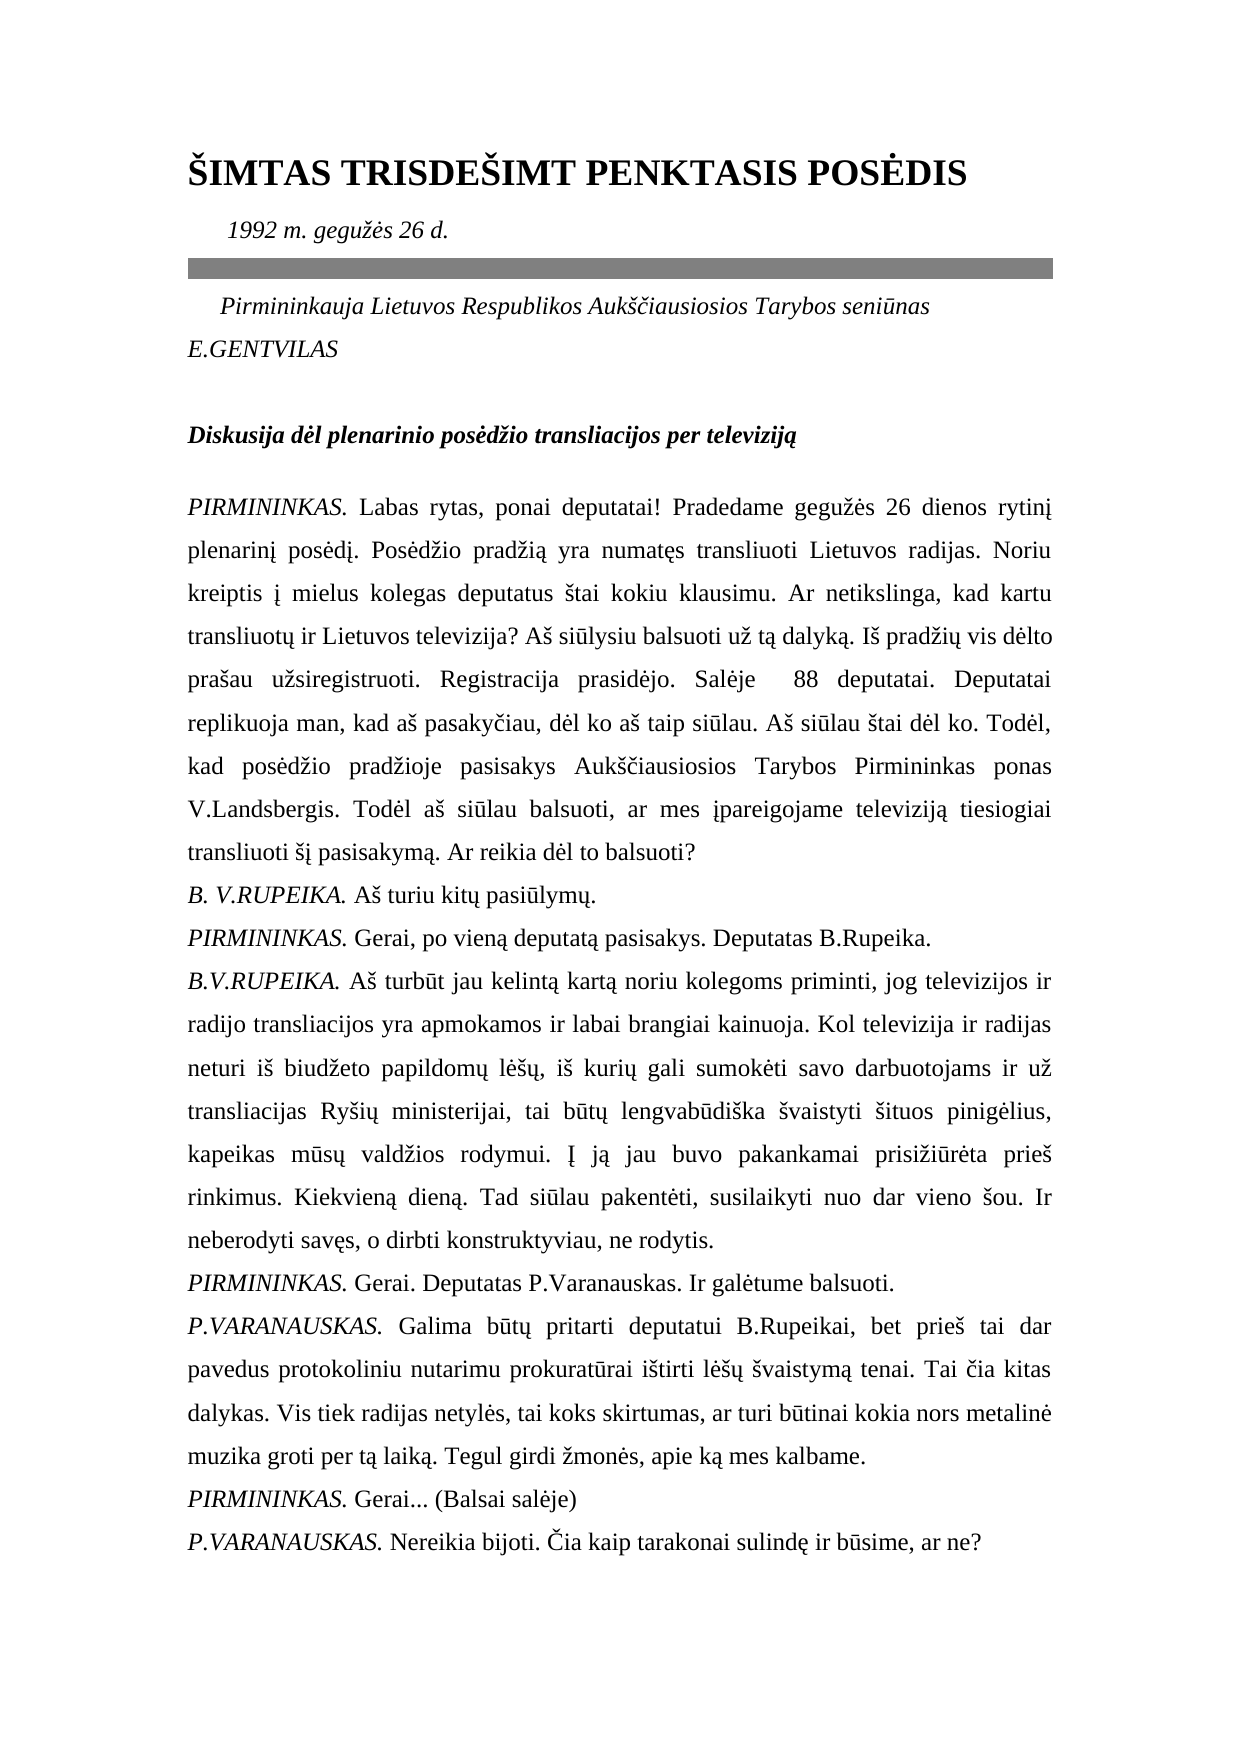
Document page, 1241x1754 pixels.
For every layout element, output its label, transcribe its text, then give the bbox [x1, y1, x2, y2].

subtitle Diskusija dėl plenarinio posėdžio transliacijos per televiziją [187, 420, 1053, 449]
text PIRMININKAS. Labas rytas, ponai deputatai! Pradedame gegužės 26 dienos rytinį plenarinį posėdį. Posėdžio pradžią yra numatęs transliuoti Lietuvos radijas. Noriu kreiptis į mielus kolegas deputatus štai kokiu klausimu. Ar netikslinga, kad kartu transliuotų ir Lietuvos televizija? Aš siūlysiu balsuoti už tą dalyką. Iš pradžių vis dėlto prašau užsiregistruoti. Registracija prasidėjo. Salėje 88 deputatai. Deputatai replikuoja man, kad aš pasakyčiau, dėl ko aš taip siūlau. Aš siūlau štai dėl ko. Todėl, kad posėdžio pradžioje pasisakys Aukščiausiosios Tarybos Pirmininkas ponas V.Landsbergis. Todėl aš siūlau balsuoti, ar mes įpareigojame televiziją tiesiogiai transliuoti šį pasisakymą. Ar reikia dėl to balsuoti? [187, 492, 1053, 866]
text B. V.RUPEIKA. Aš turiu kitų pasiūlymų. [187, 880, 1053, 909]
subtitle ŠIMTAS TRISDEŠIMT PENKTASIS POSĖDIS [187, 150, 1053, 193]
text B.V.RUPEIKA. Aš turbūt jau kelintą kartą noriu kolegoms priminti, jog televizijos ir radijo transliacijos yra apmokamos ir labai brangiai kainuoja. Kol televizija ir radijas neturi iš biudžeto papildomų lėšų, iš kurių gali sumokėti savo darbuotojams ir už transliacijas Ryšių ministerijai, tai būtų lengvabūdiška švaistyti šituos pinigėlius, kapeikas mūsų valdžios rodymui. Į ją jau buvo pakankamai prisižiūrėta prieš rinkimus. Kiekvieną dieną. Tad siūlau pakentėti, susilaikyti nuo dar vieno šou. Ir neberodyti savęs, o dirbti konstruktyviau, ne rodytis. [187, 966, 1053, 1254]
text P.VARANAUSKAS. Nereikia bijoti. Čia kaip tarakonai sulindę ir būsime, ar ne? [187, 1527, 1053, 1556]
text PIRMININKAS. Gerai... (Balsai salėje) [187, 1484, 1053, 1513]
text PIRMININKAS. Gerai, po vieną deputatą pasisakys. Deputatas B.Rupeika. [187, 923, 1053, 952]
subtitle Pirmininkauja Lietuvos Respublikos Aukščiausiosios Tarybos seniūnas E.GENTVILAS [187, 291, 1053, 363]
text PIRMININKAS. Gerai. Deputatas P.Varanauskas. Ir galėtume balsuoti. [187, 1268, 1053, 1297]
text 1992 m. gegužės 26 d. [187, 215, 1053, 243]
text P.VARANAUSKAS. Galima būtų pritarti deputatui B.Rupeikai, bet prieš tai dar pavedus protokoliniu nutarimu prokuratūrai ištirti lėšų švaistymą tenai. Tai čia kitas dalykas. Vis tiek radijas netylės, tai koks skirtumas, ar turi būtinai kokia nors metalinė muzika groti per tą laiką. Tegul girdi žmonės, apie ką mes kalbame. [187, 1311, 1053, 1469]
